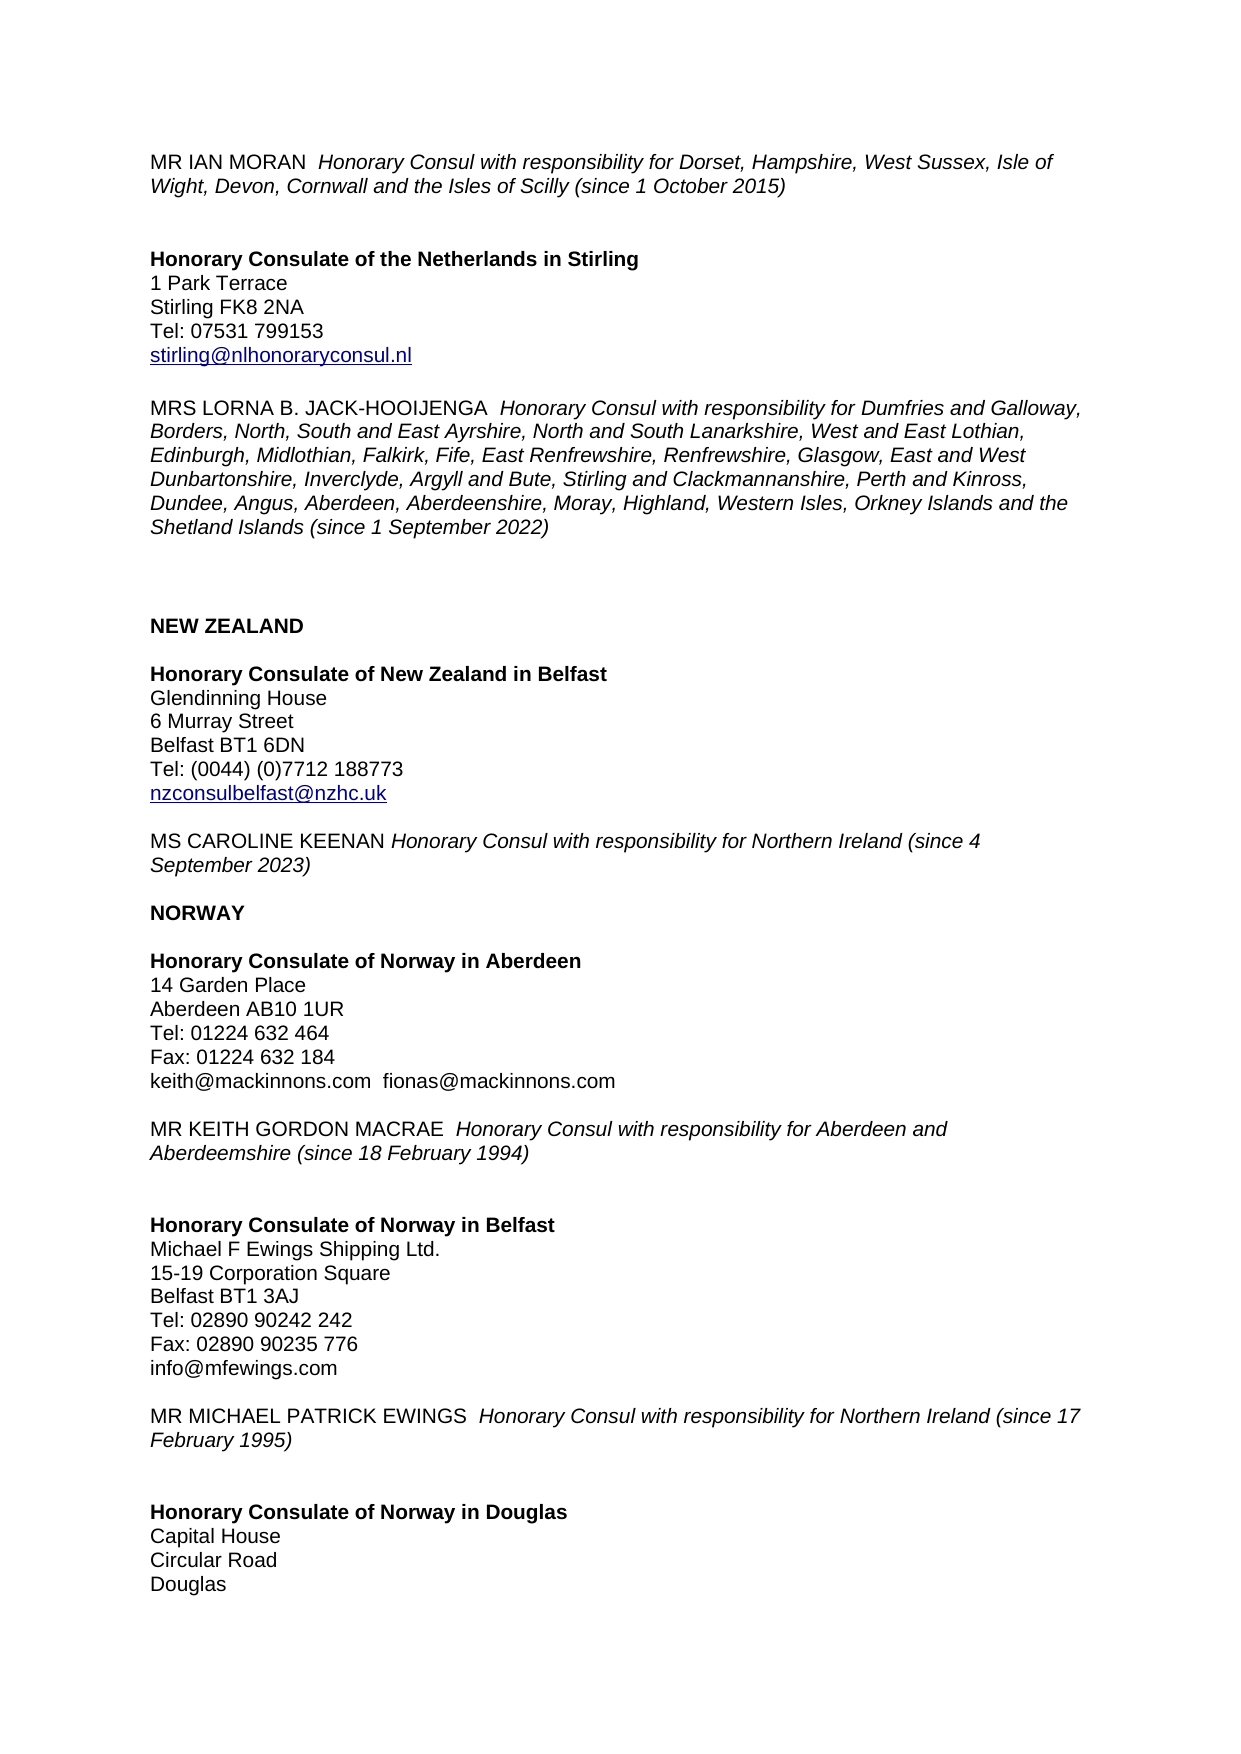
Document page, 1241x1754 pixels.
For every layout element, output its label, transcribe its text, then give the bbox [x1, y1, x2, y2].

text Honorary Consulate of Norway in Aberdeen [150, 949, 1090, 973]
text info@mfewings.com [150, 1356, 1090, 1380]
text MRS LORNA B. JACK-HOOIJENGA Honorary Consul with responsibility for Dumfries and Galloway, Borders, North, South and East Ayrshire, North and South Lanarkshire, West and East Lothian, Edinburgh, Midlothian, Falkirk, Fife, East Renfrewshire, Renfrewshire, Glasgow, East and West Dunbartonshire, Inverclyde, Argyll and Bute, Stirling and Clackmannanshire, Perth and Kinross, Dundee, Angus, Aberdeen, Aberdeenshire, Moray, Highland, Western Isles, Orkney Islands and the Shetland Islands (since 1 September 2022) [150, 395, 1090, 539]
text NORWAY [150, 901, 1090, 925]
text Fax: 01224 632 184 [150, 1045, 1090, 1069]
text 14 Garden Place [150, 973, 1090, 997]
text Tel: 01224 632 464 [150, 1021, 1090, 1045]
text Belfast BT1 3AJ [150, 1284, 1090, 1308]
text MR KEITH GORDON MACRAE Honorary Consul with responsibility for Aberdeen and Aberdeemshire (since 18 February 1994) [150, 1117, 1090, 1164]
text Douglas [150, 1572, 1090, 1596]
text Belfast BT1 6DN [150, 733, 1090, 757]
text Tel: 02890 90242 242 [150, 1308, 1090, 1332]
text Honorary Consulate of Norway in Belfast [150, 1212, 1090, 1236]
text 1 Park Terrace [150, 271, 1090, 295]
text MS CAROLINE KEENAN Honorary Consul with responsibility for Northern Ireland (since 4 September 2023) [150, 829, 1090, 877]
text MR MICHAEL PATRICK EWINGS Honorary Consul with responsibility for Northern Ireland (since 17 February 1995) [150, 1404, 1090, 1452]
text Capital House [150, 1524, 1090, 1548]
text nzconsulbelfast@nzhc.uk [150, 781, 1090, 805]
text stirling@nlhonoraryconsul.nl [150, 343, 1090, 367]
text 15-19 Corporation Square [150, 1260, 1090, 1284]
text Honorary Consulate of the Netherlands in Stirling [150, 247, 1090, 271]
text NEW ZEALAND [150, 613, 1090, 637]
text keith@mackinnons.com fionas@mackinnons.com [150, 1069, 1090, 1093]
text MR IAN MORAN Honorary Consul with responsibility for Dorset, Hampshire, West Sussex, Isle of Wight, Devon, Cornwall and the Isles of Scilly (since 1 October 2015) [150, 150, 1090, 198]
text Fax: 02890 90235 776 [150, 1332, 1090, 1356]
text Michael F Ewings Shipping Ltd. [150, 1236, 1090, 1260]
text 6 Murray Street [150, 709, 1090, 733]
text Aberdeen AB10 1UR [150, 997, 1090, 1021]
text Honorary Consulate of New Zealand in Belfast [150, 661, 1090, 685]
text Tel: (0044) (0)7712 188773 [150, 757, 1090, 781]
text Tel: 07531 799153 [150, 319, 1090, 343]
text Stirling FK8 2NA [150, 295, 1090, 319]
text Glendinning House [150, 685, 1090, 709]
text Honorary Consulate of Norway in Douglas [150, 1500, 1090, 1524]
text Circular Road [150, 1548, 1090, 1572]
